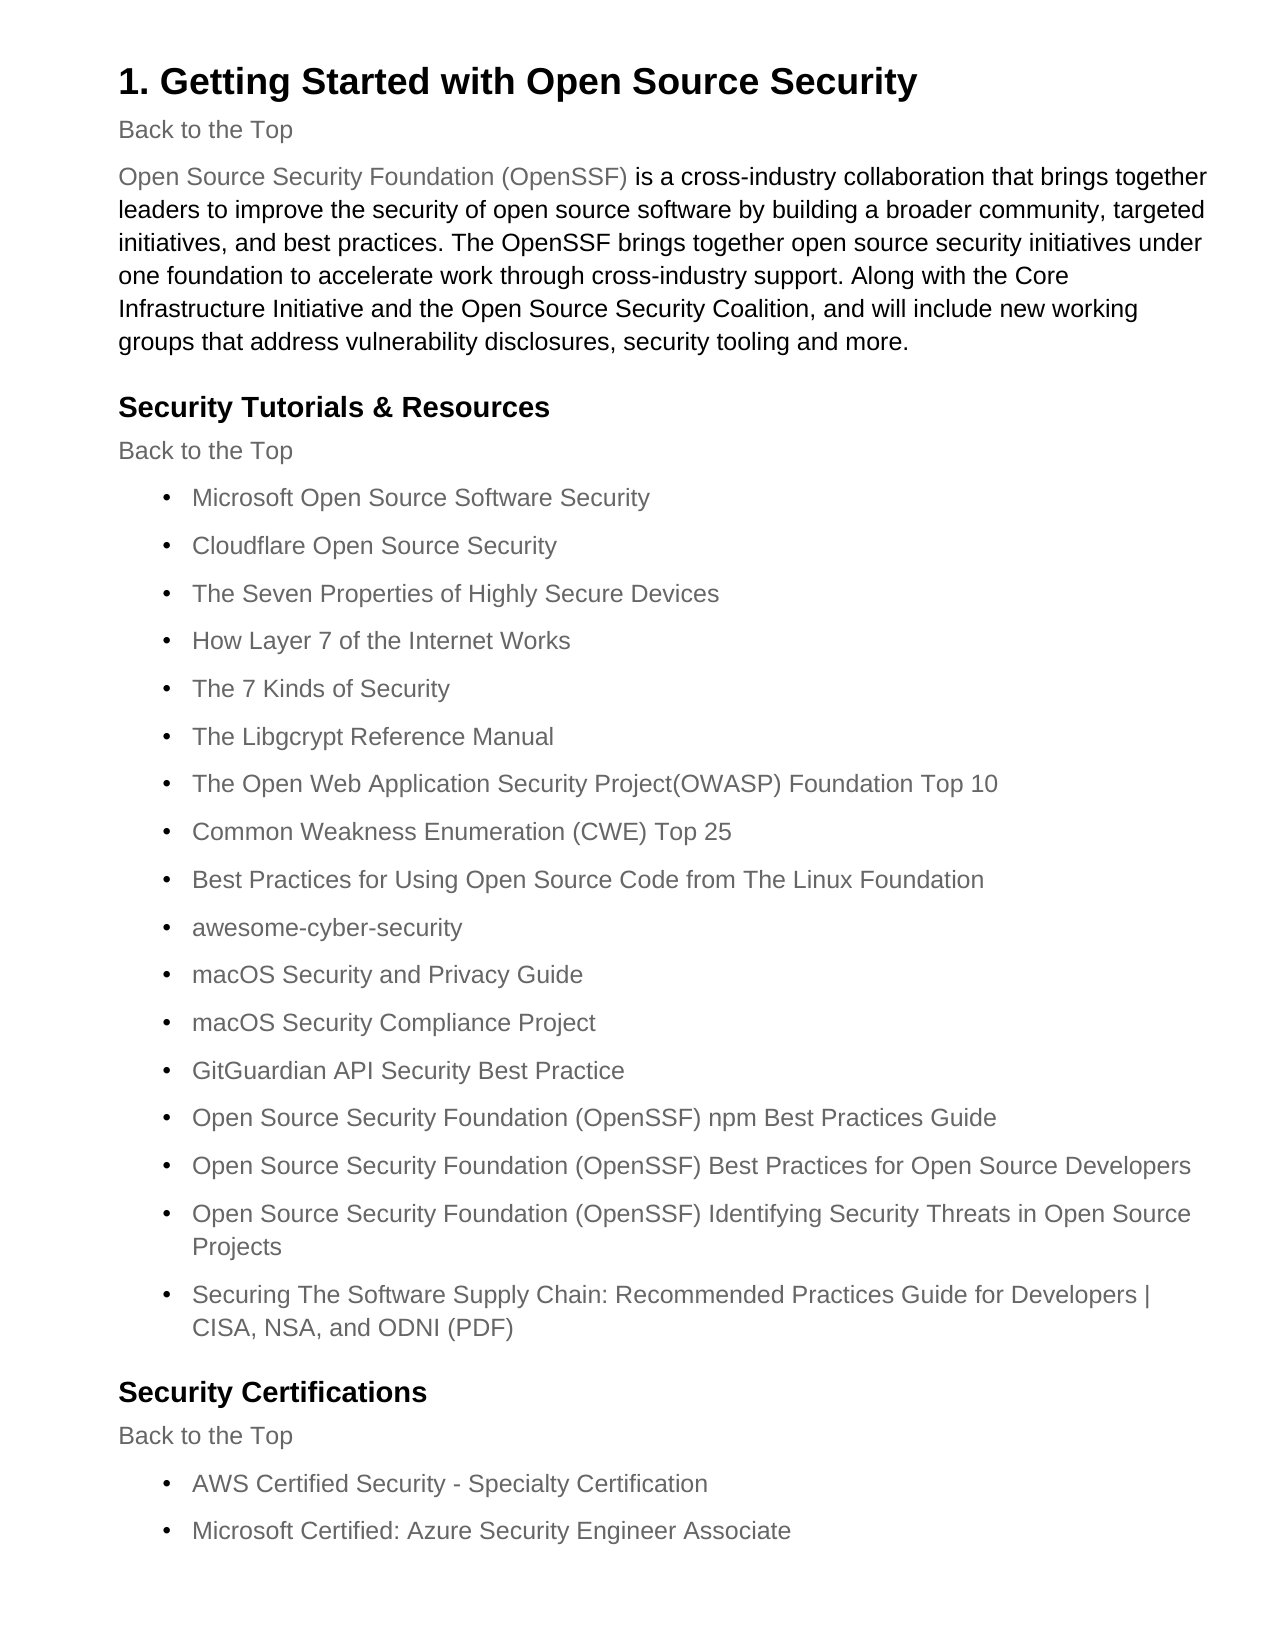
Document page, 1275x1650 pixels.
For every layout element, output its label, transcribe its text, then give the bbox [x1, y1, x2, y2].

text Back to the Top [118, 1421, 1216, 1450]
text Back to the Top [118, 436, 1216, 464]
list Open Source Security Foundation (OpenSSF) Identifying Security Threats in Open Source Projects [162, 1199, 1216, 1261]
text Open Source Security Foundation (OpenSSF) is a cross-industry collaboration that brings together leaders to improve the security of open source software by building a broader community, targeted initiatives, and best practices. The OpenSSF brings together open source security initiatives under one foundation to accelerate work through cross-industry support. Along with the Core Infrastructure Initiative and the Open Source Security Coalition, and will include new working groups that address vulnerability disclosures, security tooling and more. [118, 162, 1216, 356]
list Common Weakness Enumeration (CWE) Top 25 [162, 817, 1216, 846]
list Microsoft Open Source Software Security [162, 483, 1216, 512]
list Open Source Security Foundation (OpenSSF) npm Best Practices Guide [162, 1103, 1216, 1132]
subtitle Security Tutorials & Resources [118, 389, 1216, 423]
subtitle Security Certifications [118, 1375, 1216, 1408]
list macOS Security and Privacy Guide [162, 960, 1216, 989]
subtitle 1. Getting Started with Open Source Security [118, 59, 1216, 102]
list The Seven Properties of Highly Secure Devices [162, 579, 1216, 607]
list macOS Security Compliance Project [162, 1008, 1216, 1037]
list Best Practices for Using Open Source Code from The Linux Foundation [162, 865, 1216, 894]
list Securing The Software Supply Chain: Recommended Practices Guide for Developers | CISA, NSA, and ODNI (PDF) [162, 1279, 1216, 1341]
list Open Source Security Foundation (OpenSSF) Best Practices for Open Source Developers [162, 1151, 1216, 1180]
list How Layer 7 of the Internet Works [162, 626, 1216, 655]
list Cloudflare Open Source Security [162, 531, 1216, 560]
list awesome-cyber-security [162, 913, 1216, 941]
list Microsoft Certified: Azure Security Engineer Associate [162, 1516, 1216, 1545]
list The Open Web Application Security Project(OWASP) Foundation Top 10 [162, 769, 1216, 798]
list AWS Certified Security - Specialty Certification [162, 1468, 1216, 1497]
text Back to the Top [118, 115, 1216, 143]
list GitGuardian API Security Best Practice [162, 1056, 1216, 1084]
list The Libgcrypt Reference Manual [162, 722, 1216, 751]
list The 7 Kinds of Security [162, 674, 1216, 703]
